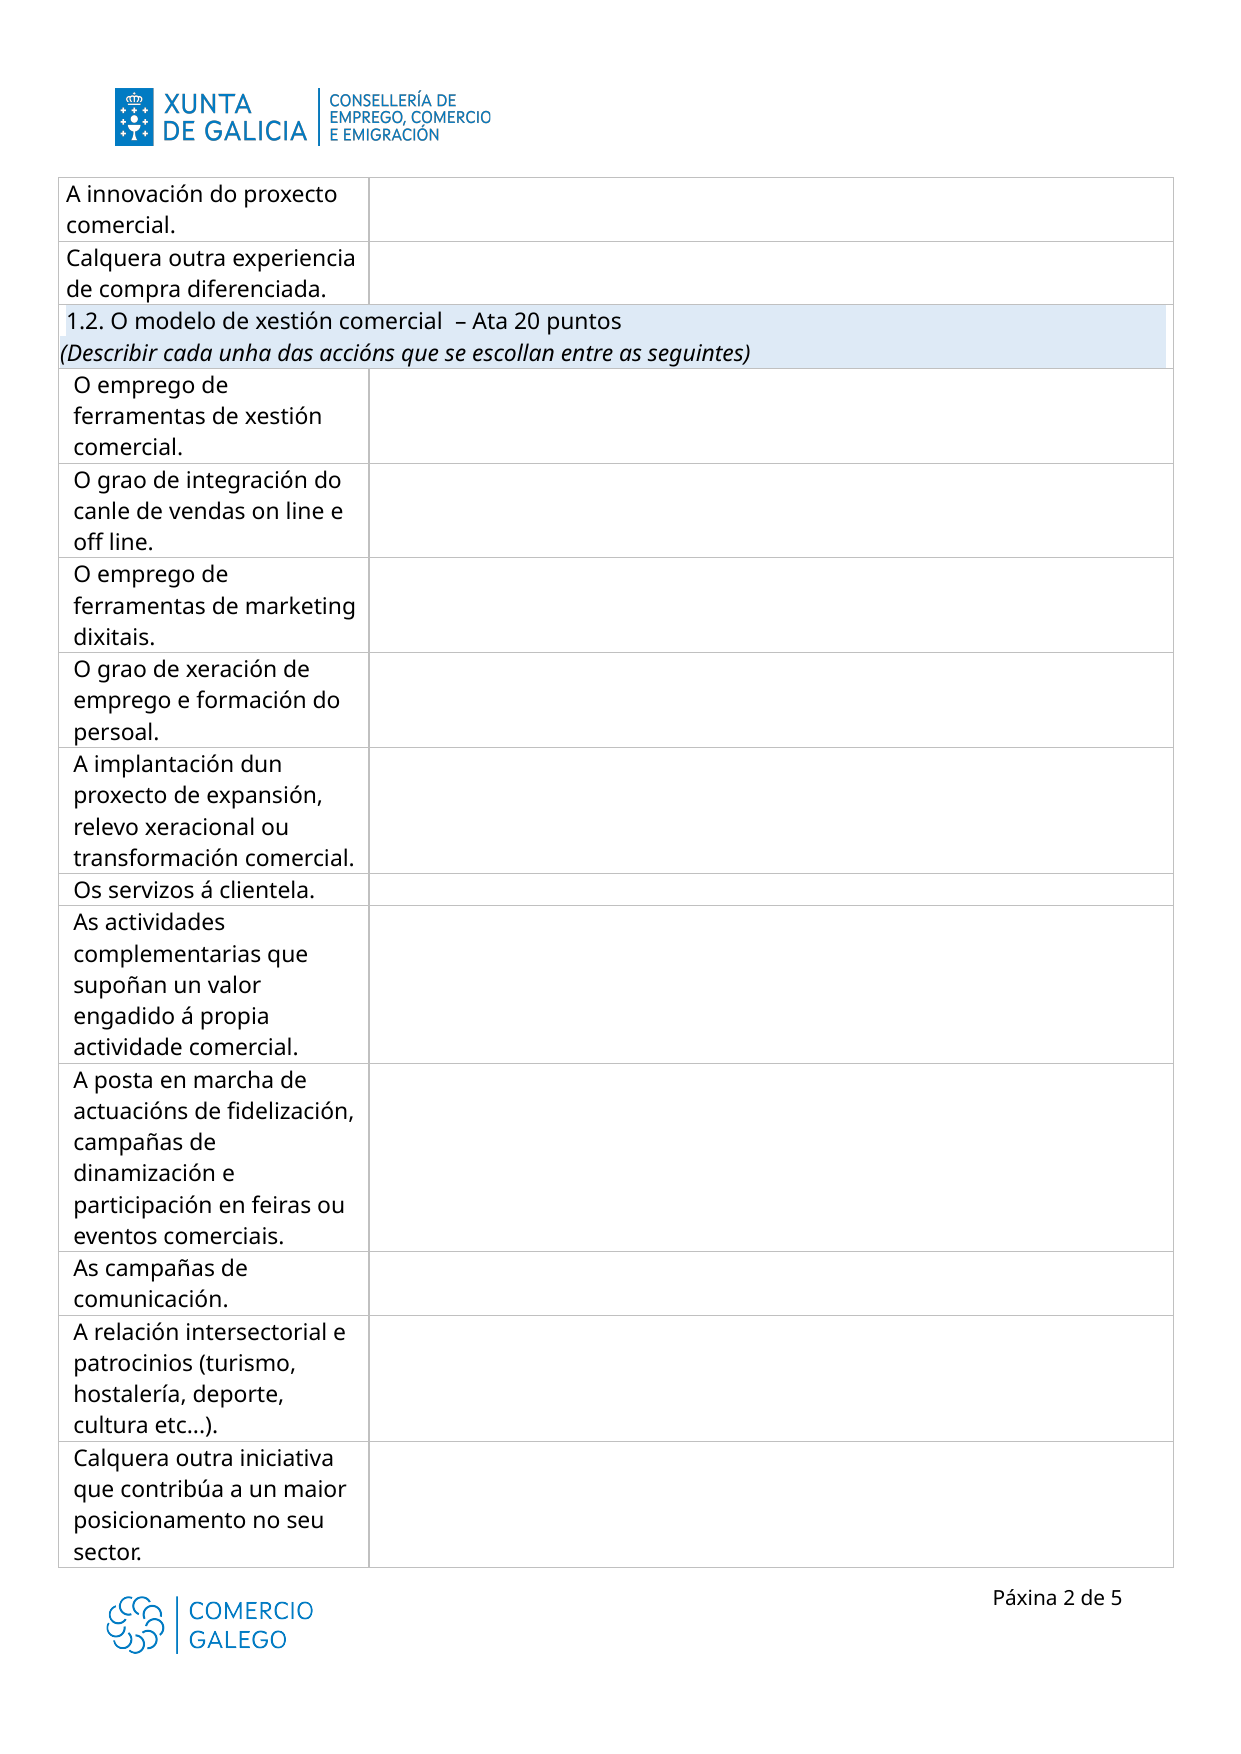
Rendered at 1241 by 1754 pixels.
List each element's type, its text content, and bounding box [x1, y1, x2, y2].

picture [115, 88, 491, 146]
table_cell [370, 1064, 1173, 1251]
table_cell [370, 1252, 1173, 1314]
table_cell [370, 1442, 1173, 1567]
table_cell As campañas de comunicación. [59, 1252, 368, 1314]
table_cell [370, 653, 1173, 747]
table_cell A innovación do proxecto comercial. [59, 178, 368, 241]
table_cell O grao de integración do canle de vendas on line e off line. [59, 464, 368, 557]
table_cell A relación intersectorial e patrocinios (turismo, hostalería, deporte, cultura etc...). [59, 1316, 368, 1441]
table_cell [370, 1316, 1173, 1441]
table_cell Calquera outra experiencia de compra diferenciada. [59, 242, 368, 304]
table_cell As actividades complementarias que supoñan un valor engadido á propia actividade comercial. [59, 906, 368, 1062]
table_cell [370, 748, 1173, 873]
table_cell [370, 464, 1173, 557]
table_cell A implantación dun proxecto de expansión, relevo xeracional ou transformación comercial. [59, 748, 368, 873]
table_cell [370, 178, 1173, 241]
table_cell O grao de xeración de emprego e formación do persoal. [59, 653, 368, 747]
table_cell [370, 558, 1173, 652]
table_cell [370, 906, 1173, 1062]
table_cell [370, 874, 1173, 905]
table_cell [370, 242, 1173, 304]
table_cell Calquera outra iniciativa que contribúa a un maior posicionamento no seu sector. [59, 1442, 368, 1567]
table_cell [370, 369, 1173, 462]
table_cell O emprego de ferramentas de xestión comercial. [59, 369, 368, 462]
table_cell Os servizos á clientela. [59, 874, 368, 905]
table_cell A posta en marcha de actuacións de fidelización, campañas de dinamización e participación en feiras ou eventos comerciais. [59, 1064, 368, 1251]
table_cell O emprego de ferramentas de marketing dixitais. [59, 558, 368, 652]
